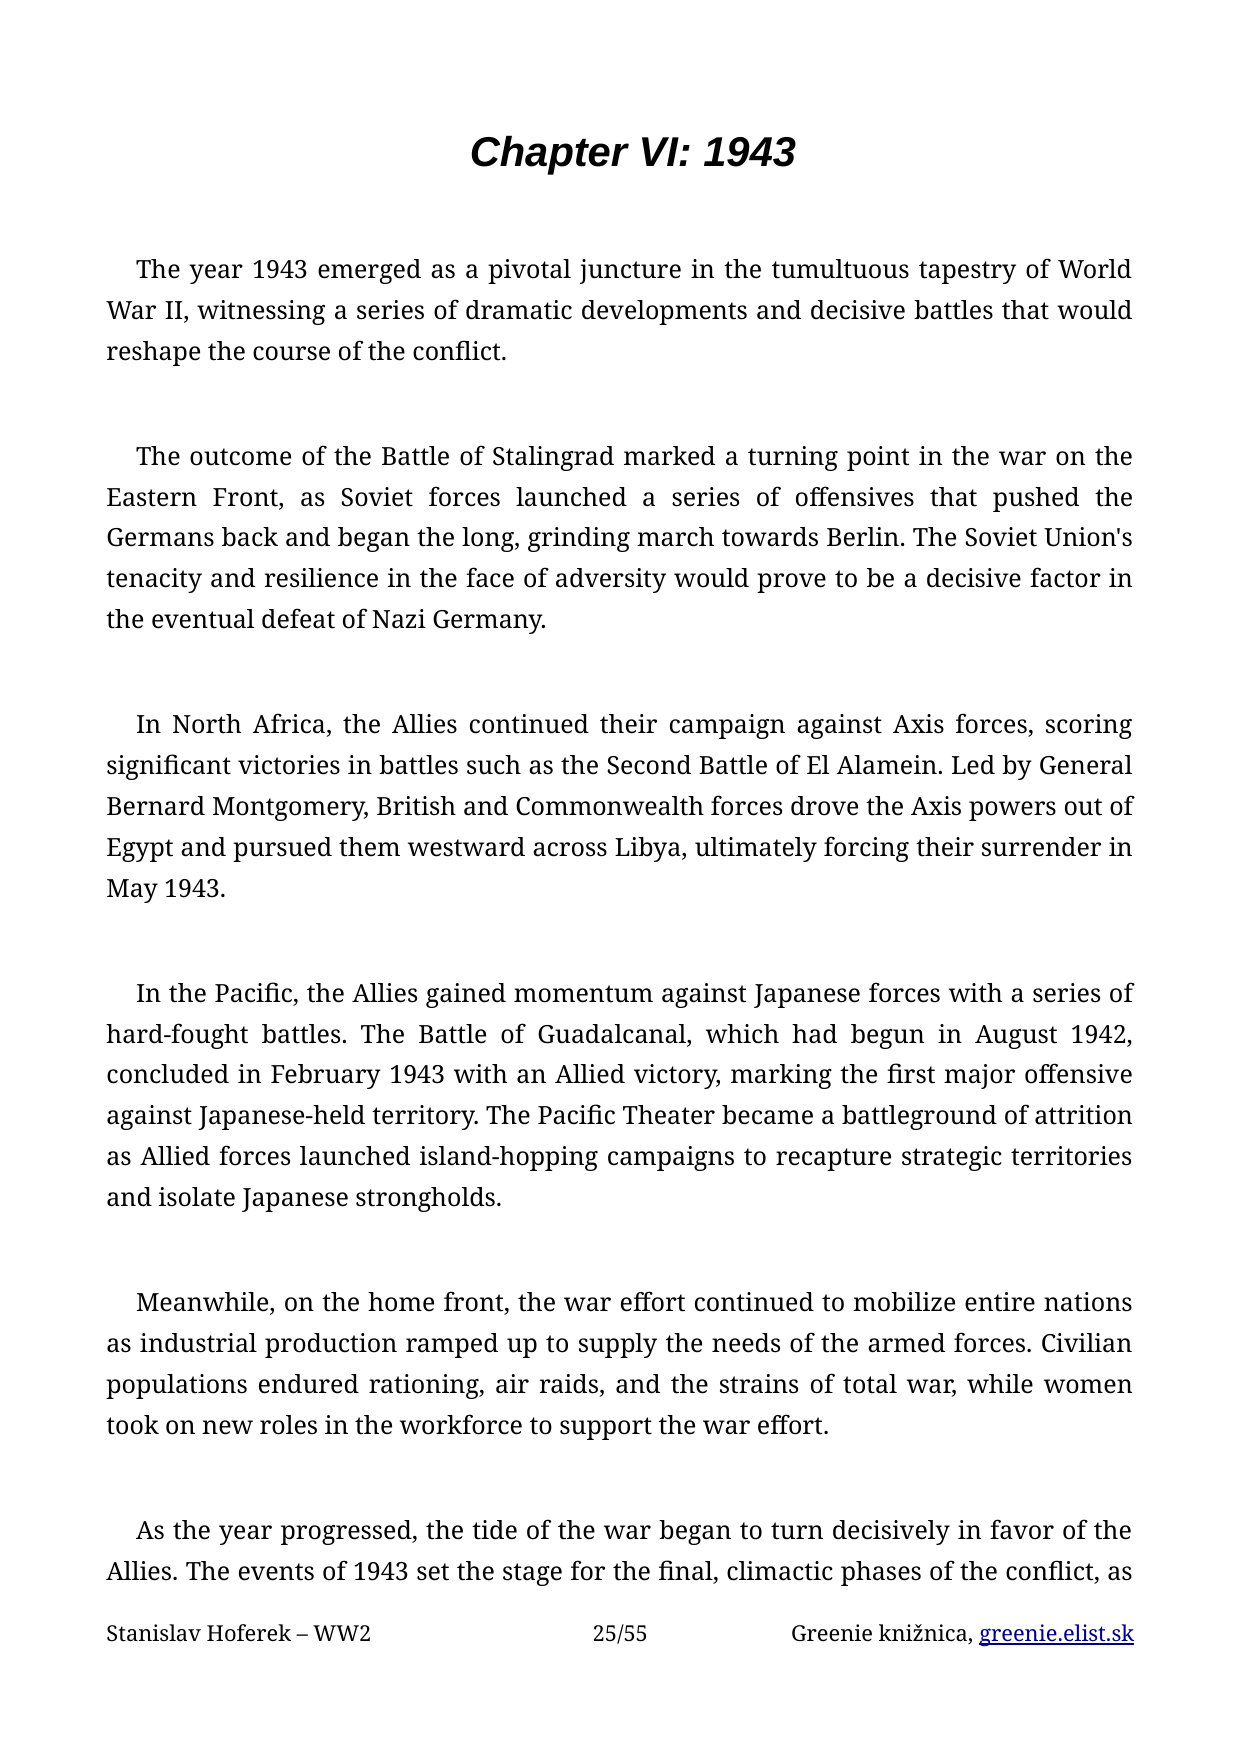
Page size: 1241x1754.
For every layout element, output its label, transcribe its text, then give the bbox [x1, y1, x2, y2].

text As the year progressed, the tide of the war began to turn decisively in favor of the Allies. The events of 1943 set the stage for the final, climactic phases of the conflict, as [106, 1513, 1134, 1587]
text In the Pacific, the Allies gained momentum against Japanese forces with a series of hard-fought battles. The Battle of Guadalcanal, which had begun in August 1942, concluded in February 1943 with an Allied victory, marking the first major offensive against Japanese-held territory. The Pacific Theater became a battleground of attrition as Allied forces launched island-hopping campaigns to recapture strategic territories and isolate Japanese strongholds. [106, 976, 1134, 1214]
text Meanwhile, on the home front, the war effort continued to mobilize entire nations as industrial production ramped up to supply the needs of the armed forces. Civilian populations endured rationing, air raids, and the strains of total war, while women took on new roles in the workforce to support the war effort. [106, 1285, 1134, 1441]
text In North Africa, the Allies continued their campaign against Axis forces, scoring significant victories in battles such as the Second Battle of El Alamein. Led by General Bernard Montgomery, British and Commonwealth forces drove the Axis powers out of Egypt and pursued them westward across Libya, ultimately forcing their surrender in May 1943. [106, 707, 1134, 904]
text The year 1943 emerged as a pivotal juncture in the tumultuous tapestry of World War II, witnessing a series of dramatic developments and decisive battles that would reshape the course of the conflict. [106, 252, 1134, 367]
subtitle Chapter VI: 1943 [136, 127, 1134, 175]
text The outcome of the Battle of Stalingrad marked a turning point in the war on the Eastern Front, as Soviet forces launched a series of offensives that pushed the Germans back and began the long, grinding march towards Berlin. The Soviet Union's tenacity and resilience in the face of adversity would prove to be a decisive factor in the eventual defeat of Nazi Germany. [106, 438, 1134, 636]
